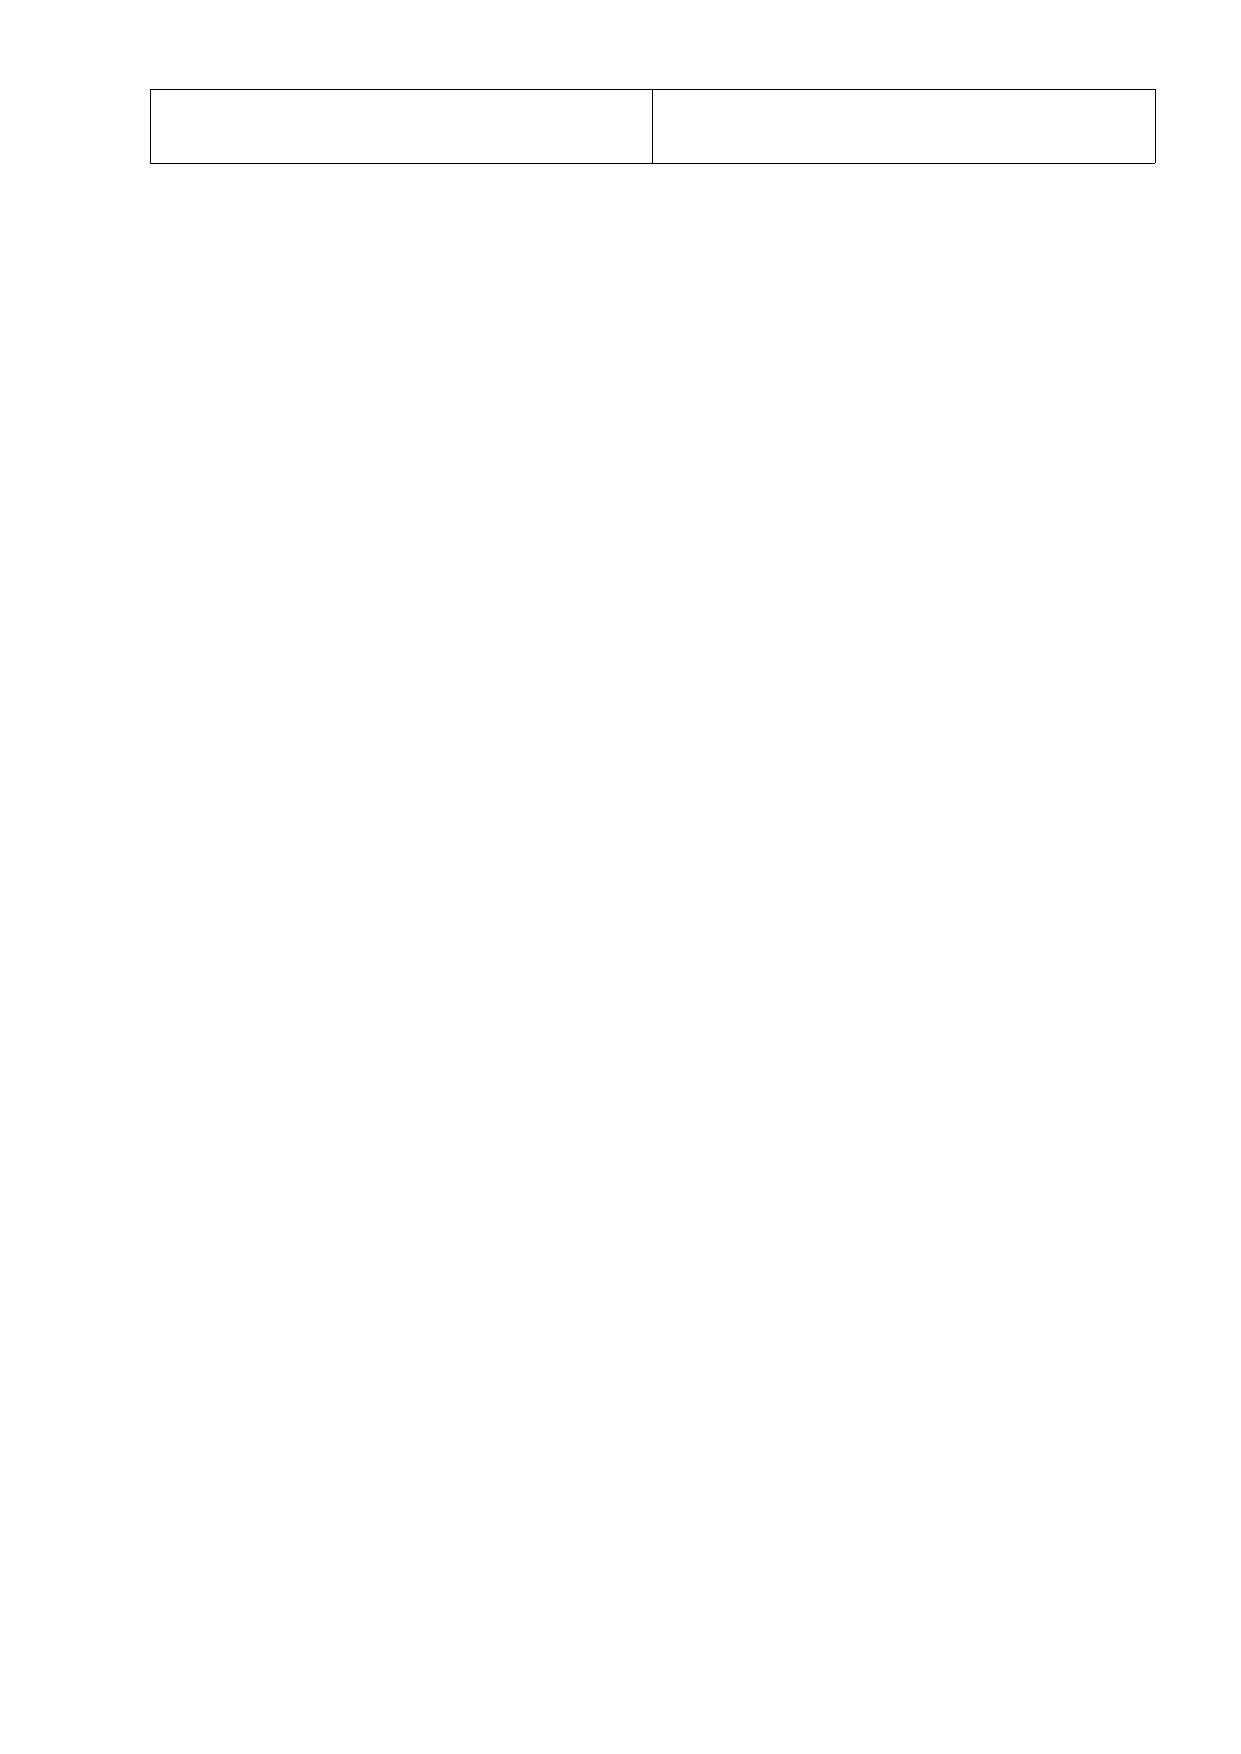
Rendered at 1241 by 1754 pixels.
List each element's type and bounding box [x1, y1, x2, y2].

table_header [653, 90, 1155, 163]
table_header [151, 90, 652, 163]
